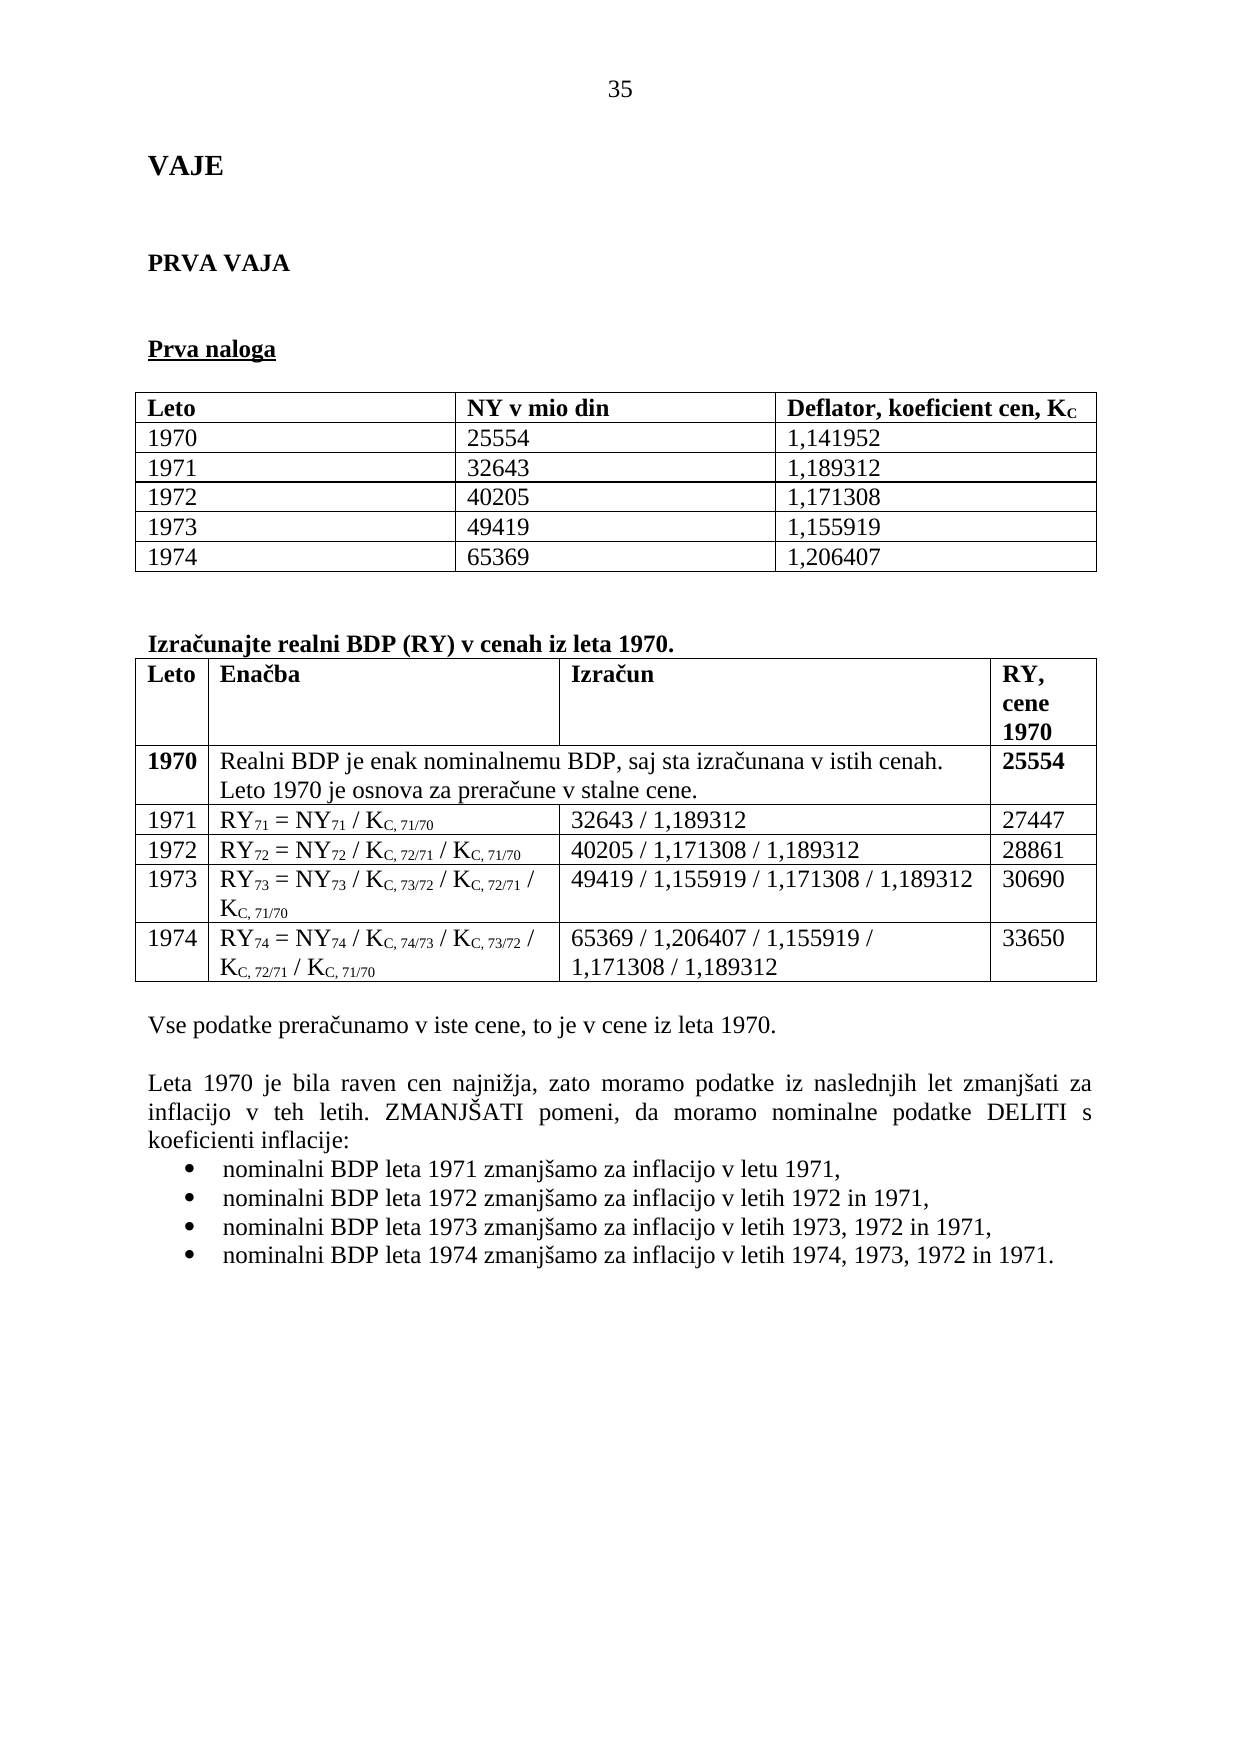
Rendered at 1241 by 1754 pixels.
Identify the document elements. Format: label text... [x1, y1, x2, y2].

table_cell 25554 [456, 423, 775, 452]
table_cell 40205 [456, 483, 775, 511]
table_cell RY71 = NY71 / KC, 71/70 [209, 805, 559, 834]
table_header Leto [136, 393, 455, 422]
list nominalni BDP leta 1973 zmanjšamo za inflacijo v letih 1973, 1972 in 1971, [185, 1212, 1093, 1240]
table_cell 1973 [136, 865, 208, 922]
table_header Enačba [209, 659, 559, 745]
table_cell 1970 [136, 423, 455, 452]
text Leta 1970 je bila raven cen najnižja, zato moramo podatke iz naslednjih let zmanjšati za inflacijo v teh letih. ZMANJŠATI pomeni, da moramo nominalne podatke DELITI s koeficienti inflacije: [148, 1068, 1093, 1154]
table_cell 1,171308 [776, 483, 1096, 511]
table_cell 49419 / 1,155919 / 1,171308 / 1,189312 [560, 865, 990, 922]
table_cell 1971 [136, 805, 208, 834]
list nominalni BDP leta 1971 zmanjšamo za inflacijo v letu 1971, [185, 1154, 1093, 1183]
list nominalni BDP leta 1972 zmanjšamo za inflacijo v letih 1972 in 1971, [185, 1183, 1093, 1212]
table_cell Realni BDP je enak nominalnemu BDP, saj sta izračunana v istih cenah. Leto 1970 je osnova za preračune v stalne cene. [209, 746, 990, 804]
table_cell 32643 / 1,189312 [560, 805, 990, 834]
table_cell 1972 [136, 483, 455, 511]
table_cell 1974 [136, 923, 208, 981]
table_header Leto [136, 659, 208, 745]
table_cell 1972 [136, 835, 208, 863]
table_cell 1973 [136, 512, 455, 541]
subtitle VAJE [148, 148, 1093, 181]
table_cell RY74 = NY74 / KC, 74/73 / KC, 73/72 / KC, 72/71 / KC, 71/70 [209, 923, 559, 981]
text Prva naloga [148, 334, 1093, 363]
table_cell 28861 [991, 835, 1096, 863]
table_cell 33650 [991, 923, 1096, 981]
table_cell 1971 [136, 453, 455, 481]
table_cell 40205 / 1,171308 / 1,189312 [560, 835, 990, 863]
text Izračunajte realni BDP (RY) v cenah iz leta 1970. [148, 629, 1093, 658]
table_cell 49419 [456, 512, 775, 541]
table_cell 1,206407 [776, 542, 1096, 571]
table_cell 1970 [136, 746, 208, 804]
table_header Izračun [560, 659, 990, 745]
subtitle PRVA VAJA [148, 248, 1093, 277]
table_cell 65369 [456, 542, 775, 571]
list nominalni BDP leta 1974 zmanjšamo za inflacijo v letih 1974, 1973, 1972 in 1971. [185, 1240, 1093, 1269]
table_cell 25554 [991, 746, 1096, 804]
table_cell 65369 / 1,206407 / 1,155919 / 1,171308 / 1,189312 [560, 923, 990, 981]
table_cell RY73 = NY73 / KC, 73/72 / KC, 72/71 / KC, 71/70 [209, 865, 559, 922]
text Vse podatke preračunamo v iste cene, to je v cene iz leta 1970. [148, 1010, 1093, 1039]
table_header RY, cene 1970 [991, 659, 1096, 745]
table_cell 30690 [991, 865, 1096, 922]
table_header Deflator, koeficient cen, KC [776, 393, 1096, 422]
table_cell 1,141952 [776, 423, 1096, 452]
table_cell 1974 [136, 542, 455, 571]
table_cell 1,155919 [776, 512, 1096, 541]
table_header NY v mio din [456, 393, 775, 422]
table_cell 27447 [991, 805, 1096, 834]
table_cell RY72 = NY72 / KC, 72/71 / KC, 71/70 [209, 835, 559, 863]
table_cell 1,189312 [776, 453, 1096, 481]
table_cell 32643 [456, 453, 775, 481]
